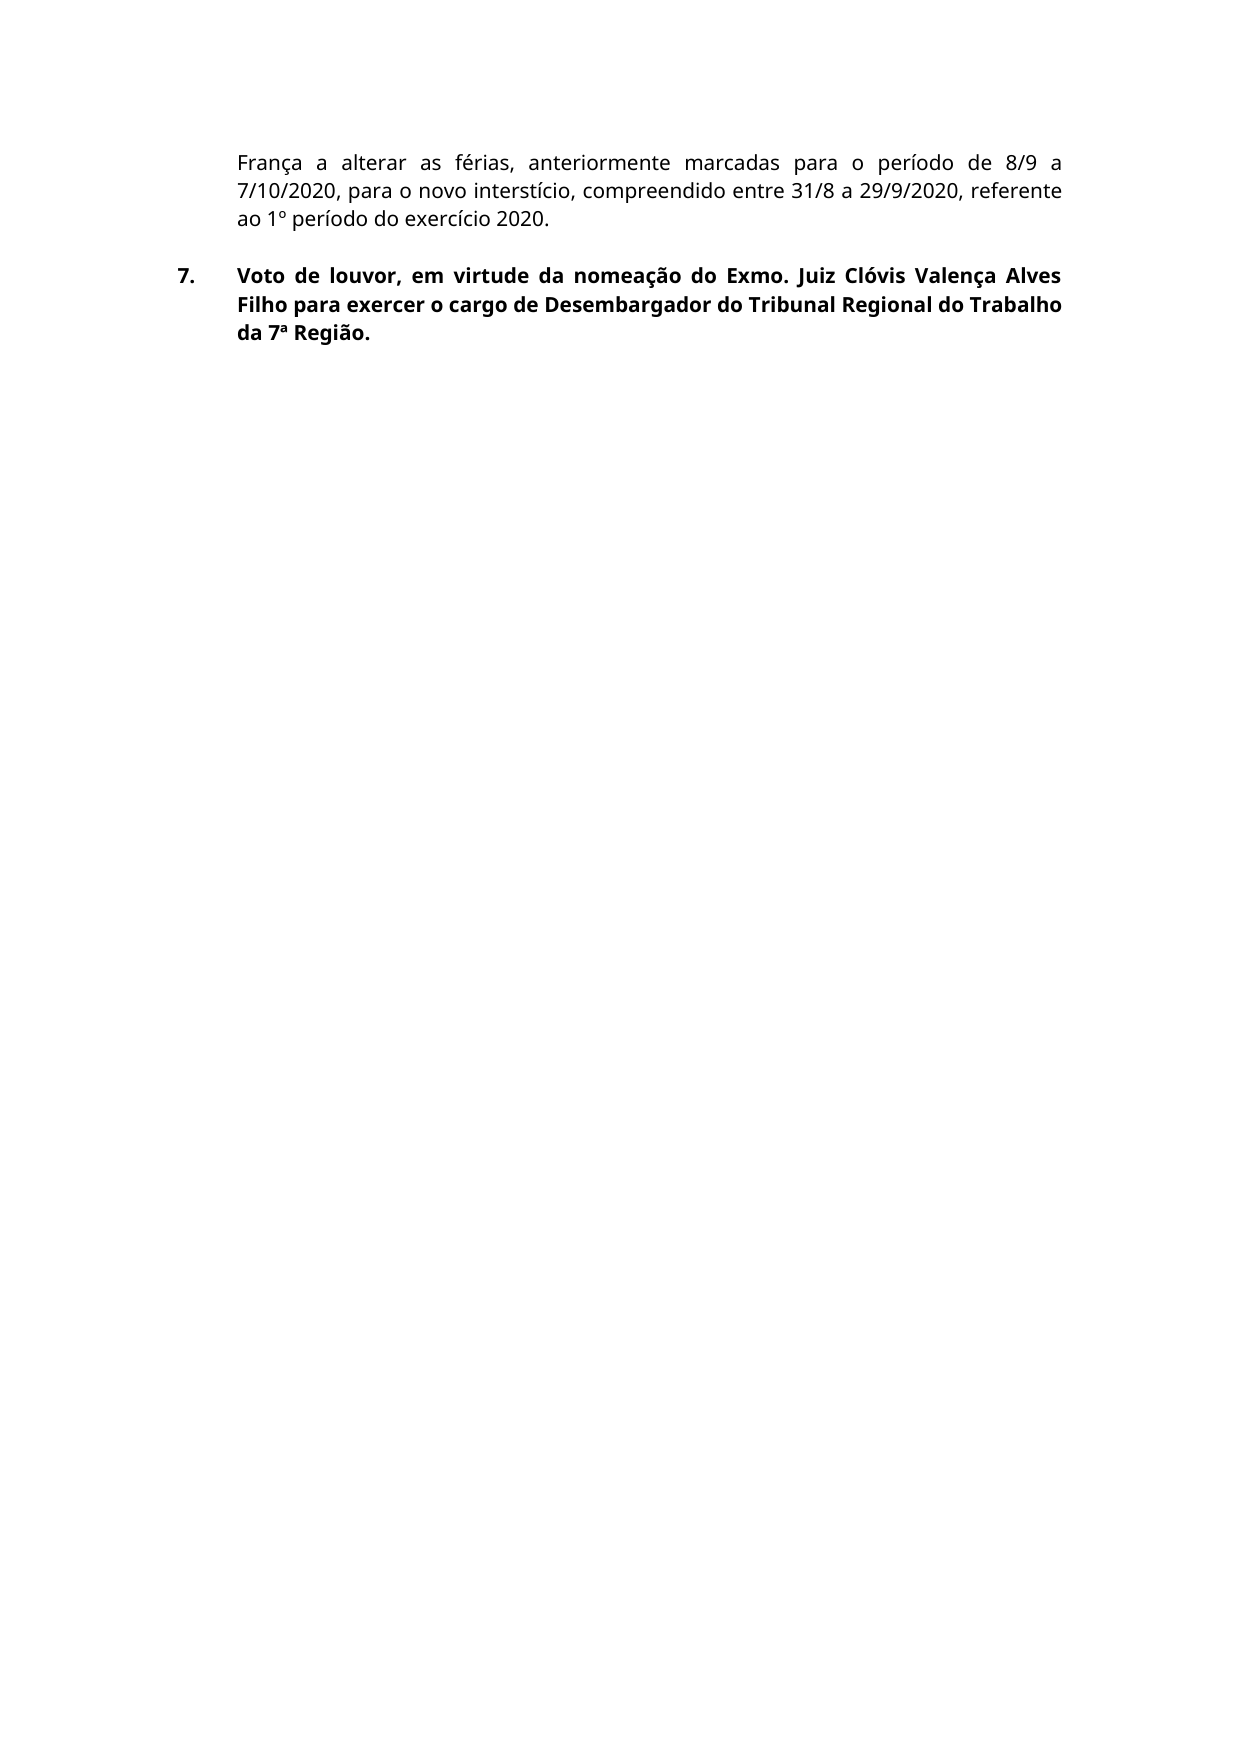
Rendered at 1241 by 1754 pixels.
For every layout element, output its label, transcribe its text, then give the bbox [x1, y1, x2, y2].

table_cell França a alterar as férias, anteriormente marcadas para o período de 8/9 a 7/10/2020, para o novo interstício, compreendido entre 31/8 a 29/9/2020, referente ao 1º período do exercício 2020. [226, 148, 1074, 261]
table_cell [166, 148, 226, 261]
table_cell 7. [166, 261, 226, 347]
table_cell Voto de louvor, em virtude da nomeação do Exmo. Juiz Clóvis Valença Alves Filho para exercer o cargo de Desembargador do Tribunal Regional do Trabalho da 7ª Região. [226, 261, 1074, 347]
